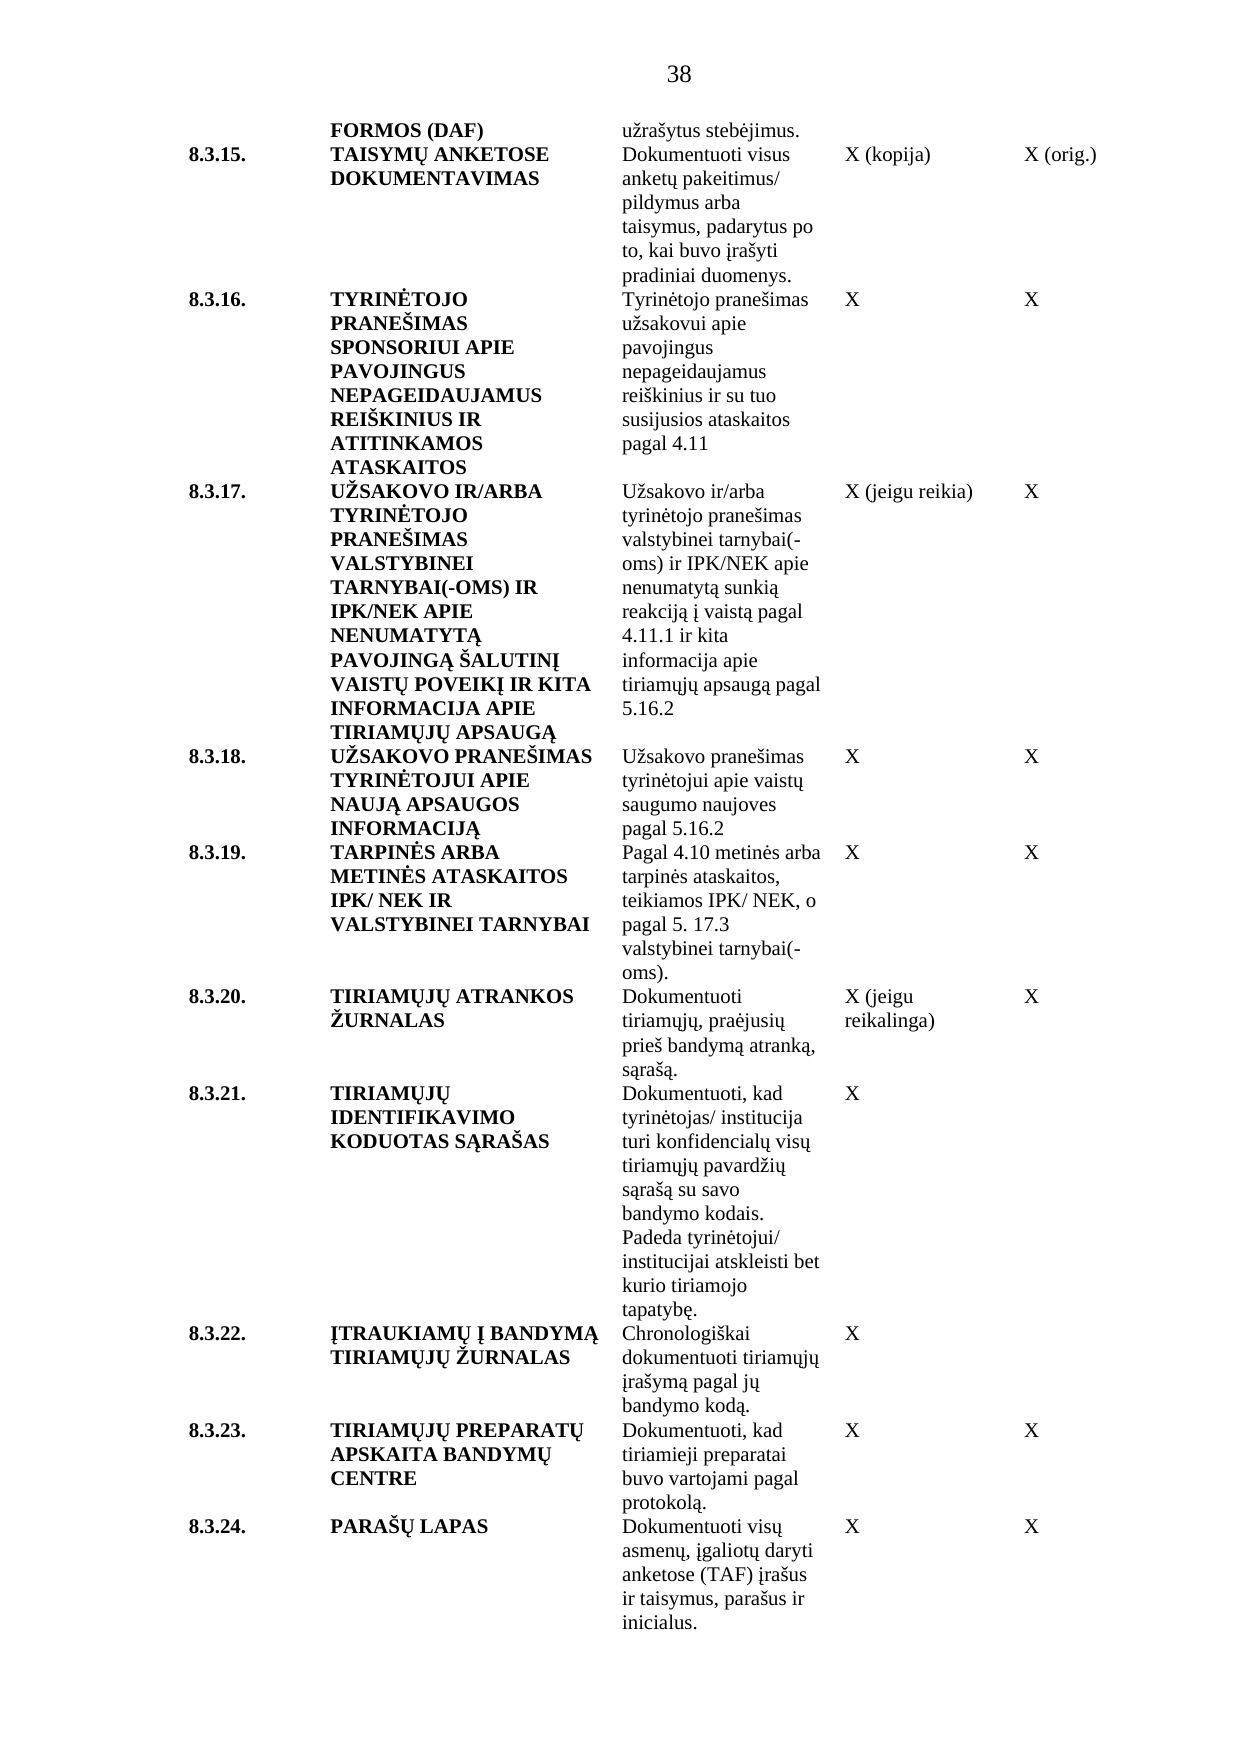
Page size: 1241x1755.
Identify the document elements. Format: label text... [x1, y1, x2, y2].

table_cell X [833, 287, 1013, 479]
table_cell X (orig.) [1013, 142, 1181, 287]
table_cell X [833, 1418, 1013, 1514]
table_cell 8.3.18. [177, 744, 319, 840]
table_cell X [1013, 984, 1181, 1081]
table_cell ĮTRAUKIAMŲ Į BANDYMĄ TIRIAMŲJŲ ŽURNALAS [319, 1321, 611, 1417]
table_cell TARPINĖS ARBA METINĖS ATASKAITOS IPK/ NEK IR VALSTYBINEI TARNYBAI [319, 840, 611, 984]
table_cell 8.3.23. [177, 1418, 319, 1514]
table_cell X (kopija) [833, 142, 1013, 287]
table_cell Dokumentuoti visus anketų pakeitimus/ pildymus arba taisymus, padarytus po to, kai buvo įrašyti pradiniai duomenys. [611, 142, 833, 287]
table_cell 8.3.22. [177, 1321, 319, 1417]
table_cell Pagal 4.10 metinės arba tarpinės ataskaitos, teikiamos IPK/ NEK, o pagal 5. 17.3 valstybinei tarnybai(-oms). [611, 840, 833, 984]
table_cell FORMOS (DAF) [319, 118, 611, 142]
table_cell X [833, 1321, 1013, 1417]
table_cell [1013, 1321, 1181, 1417]
table_cell X (jeigu reikalinga) [833, 984, 1013, 1081]
table_cell X (jeigu reikia) [833, 479, 1013, 744]
table_cell X [1013, 479, 1181, 744]
table_cell UŽSAKOVO IR/ARBA TYRINĖTOJO PRANEŠIMAS VALSTYBINEI TARNYBAI(-OMS) IR IPK/NEK APIE NENUMATYTĄ PAVOJINGĄ ŠALUTINĮ VAISTŲ POVEIKĮ IR KITA INFORMACIJA APIE TIRIAMŲJŲ APSAUGĄ [319, 479, 611, 744]
table_cell X [1013, 287, 1181, 479]
table_cell [1013, 118, 1181, 142]
table_cell [833, 118, 1013, 142]
table_cell TYRINĖTOJO PRANEŠIMAS SPONSORIUI APIE PAVOJINGUS NEPAGEIDAUJAMUS REIŠKINIUS IR ATITINKAMOS ATASKAITOS [319, 287, 611, 479]
table_cell [1013, 1081, 1181, 1321]
table_cell [177, 118, 319, 142]
table_cell X [1013, 1418, 1181, 1514]
table_cell TIRIAMŲJŲ IDENTIFIKAVIMO KODUOTAS SĄRAŠAS [319, 1081, 611, 1321]
table_cell Chronologiškai dokumentuoti tiriamųjų įrašymą pagal jų bandymo kodą. [611, 1321, 833, 1417]
table_cell Dokumentuoti visų asmenų, įgaliotų daryti anketose (TAF) įrašus ir taisymus, parašus ir inicialus. [611, 1514, 833, 1634]
table_cell TIRIAMŲJŲ PREPARATŲ APSKAITA BANDYMŲ CENTRE [319, 1418, 611, 1514]
table_cell 8.3.24. [177, 1514, 319, 1634]
table_cell X [833, 1081, 1013, 1321]
table_cell 8.3.19. [177, 840, 319, 984]
table_cell Užsakovo pranešimas tyrinėtojui apie vaistų saugumo naujoves pagal 5.16.2 [611, 744, 833, 840]
table_cell X [1013, 1514, 1181, 1634]
table_cell Užsakovo ir/arba tyrinėtojo pranešimas valstybinei tarnybai(-oms) ir IPK/NEK apie nenumatytą sunkią reakciją į vaistą pagal 4.11.1 ir kita informacija apie tiriamųjų apsaugą pagal 5.16.2 [611, 479, 833, 744]
table_cell Tyrinėtojo pranešimas užsakovui apie pavojingus nepageidaujamus reiškinius ir su tuo susijusios ataskaitos pagal 4.11 [611, 287, 833, 479]
table_cell 8.3.21. [177, 1081, 319, 1321]
table_cell 8.3.17. [177, 479, 319, 744]
table_cell UŽSAKOVO PRANEŠIMAS TYRINĖTOJUI APIE NAUJĄ APSAUGOS INFORMACIJĄ [319, 744, 611, 840]
table_cell Dokumentuoti, kad tiriamieji preparatai buvo vartojami pagal protokolą. [611, 1418, 833, 1514]
table_cell PARAŠŲ LAPAS [319, 1514, 611, 1634]
table_cell 8.3.20. [177, 984, 319, 1081]
table_cell X [1013, 744, 1181, 840]
table_cell Dokumentuoti tiriamųjų, praėjusių prieš bandymą atranką, sąrašą. [611, 984, 833, 1081]
table_cell X [1013, 840, 1181, 984]
table_cell 8.3.15. [177, 142, 319, 287]
table_cell TAISYMŲ ANKETOSE DOKUMENTAVIMAS [319, 142, 611, 287]
table_cell X [833, 840, 1013, 984]
table_cell 8.3.16. [177, 287, 319, 479]
table_cell užrašytus stebėjimus. [611, 118, 833, 142]
table_cell Dokumentuoti, kad tyrinėtojas/ institucija turi konfidencialų visų tiriamųjų pavardžių sąrašą su savo bandymo kodais. Padeda tyrinėtojui/ institucijai atskleisti bet kurio tiriamojo tapatybę. [611, 1081, 833, 1321]
table_cell X [833, 1514, 1013, 1634]
table_cell X [833, 744, 1013, 840]
table_cell TIRIAMŲJŲ ATRANKOS ŽURNALAS [319, 984, 611, 1081]
